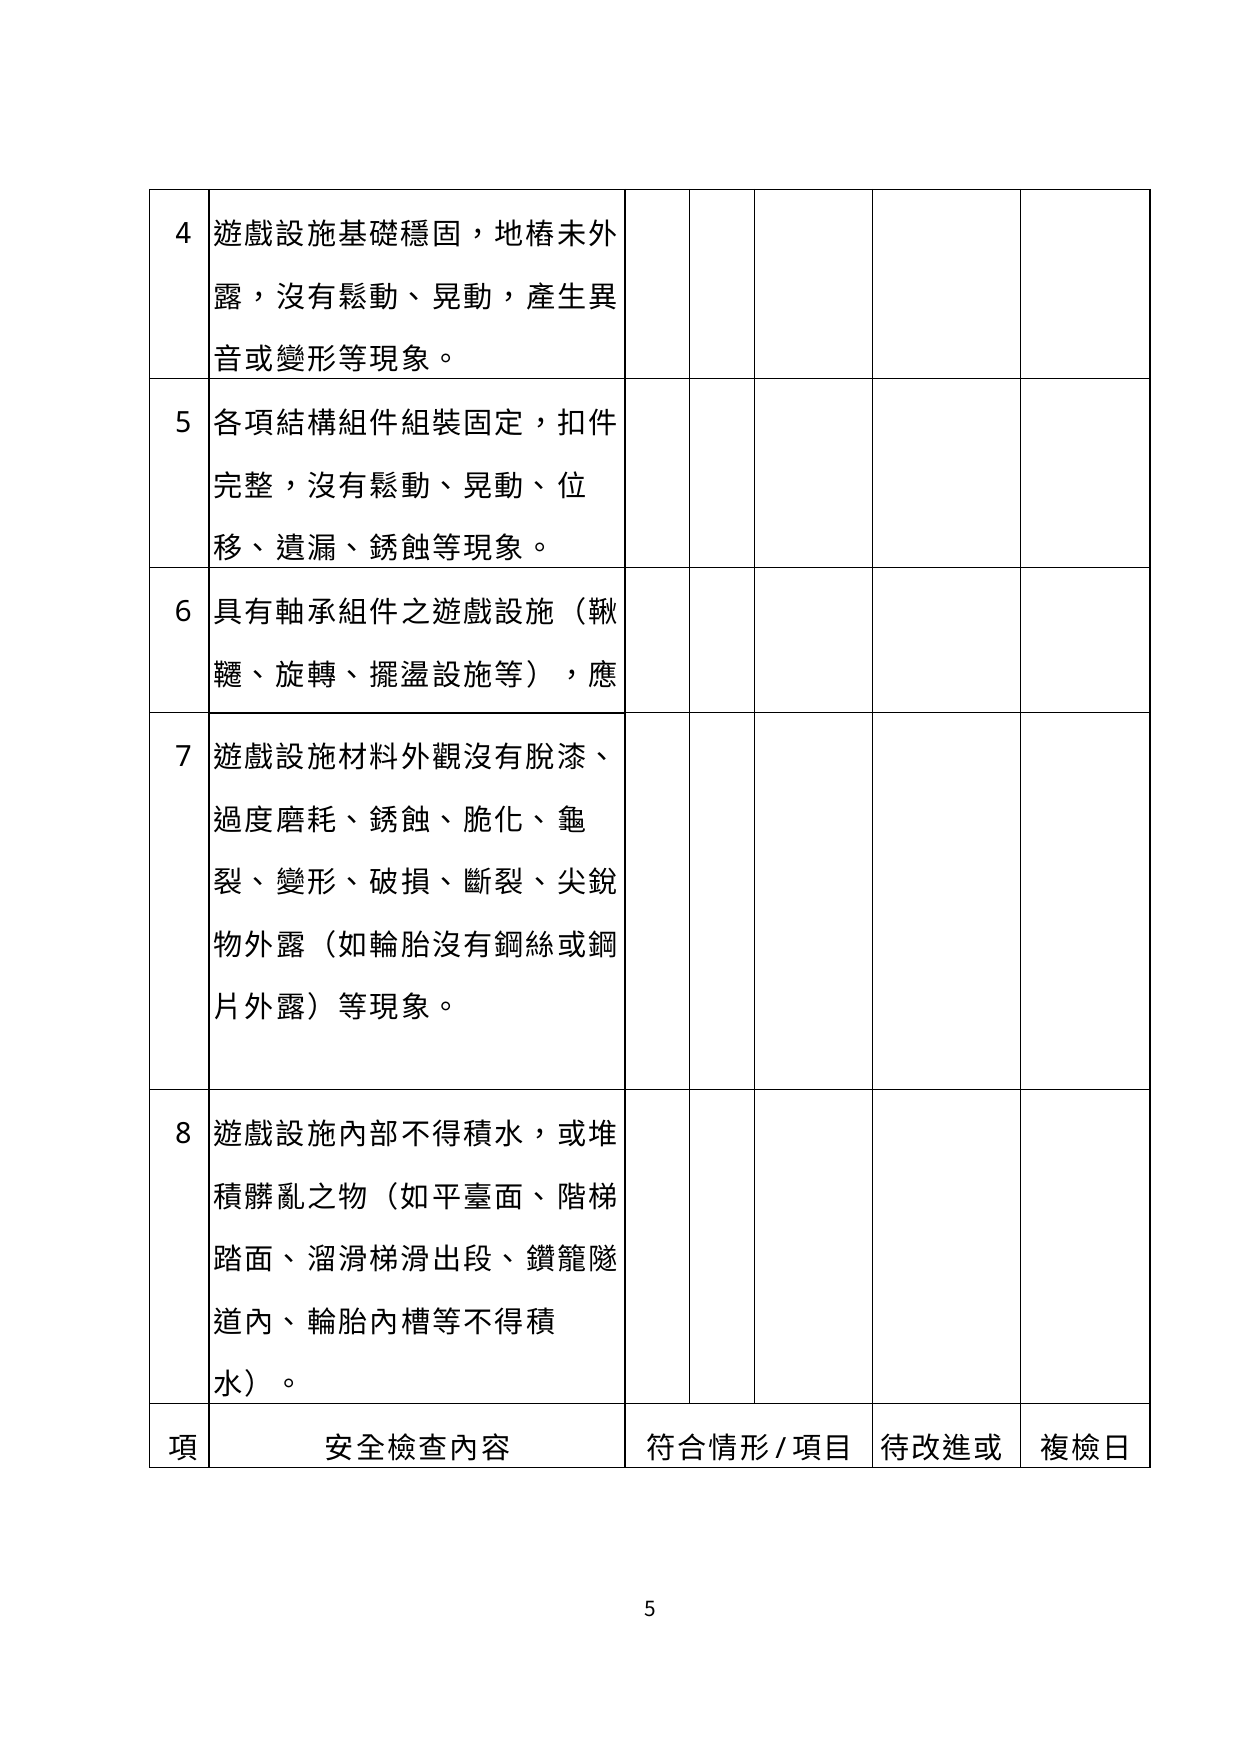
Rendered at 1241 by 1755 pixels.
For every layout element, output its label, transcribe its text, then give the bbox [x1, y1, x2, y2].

table_cell [1021, 1090, 1149, 1403]
table_cell 5 [150, 379, 208, 567]
table_cell [690, 379, 754, 567]
table_cell [1021, 568, 1149, 712]
table_cell [626, 379, 689, 567]
table_cell [755, 568, 872, 712]
table_cell 項 [150, 1404, 208, 1467]
table_cell [690, 190, 754, 378]
table_cell 6 [150, 568, 208, 712]
table_cell 待改進或 [873, 1404, 1020, 1467]
table_cell [690, 1090, 754, 1403]
table_cell [1021, 379, 1149, 567]
table_cell [626, 713, 689, 1088]
table_cell [690, 568, 754, 712]
table_cell [1021, 713, 1149, 1088]
table_cell 4 [150, 190, 208, 378]
table_cell 安全檢查內容 [210, 1404, 624, 1467]
table_cell 7 [150, 713, 208, 1088]
table_cell [626, 1090, 689, 1403]
table_cell [755, 713, 872, 1088]
table_cell 複檢日 [1021, 1404, 1149, 1467]
table_cell 8 [150, 1090, 208, 1403]
table_cell [755, 1090, 872, 1403]
table_cell [873, 713, 1020, 1088]
table_cell [626, 190, 689, 378]
table_cell [873, 568, 1020, 712]
table_cell [755, 379, 872, 567]
table_cell [626, 568, 689, 712]
table_cell [873, 190, 1020, 378]
table_cell [1021, 190, 1149, 378]
table_cell [690, 713, 754, 1088]
table_cell [755, 190, 872, 378]
table_cell [873, 379, 1020, 567]
table_cell 符合情形/項目 [626, 1404, 872, 1467]
table_cell [873, 1090, 1020, 1403]
